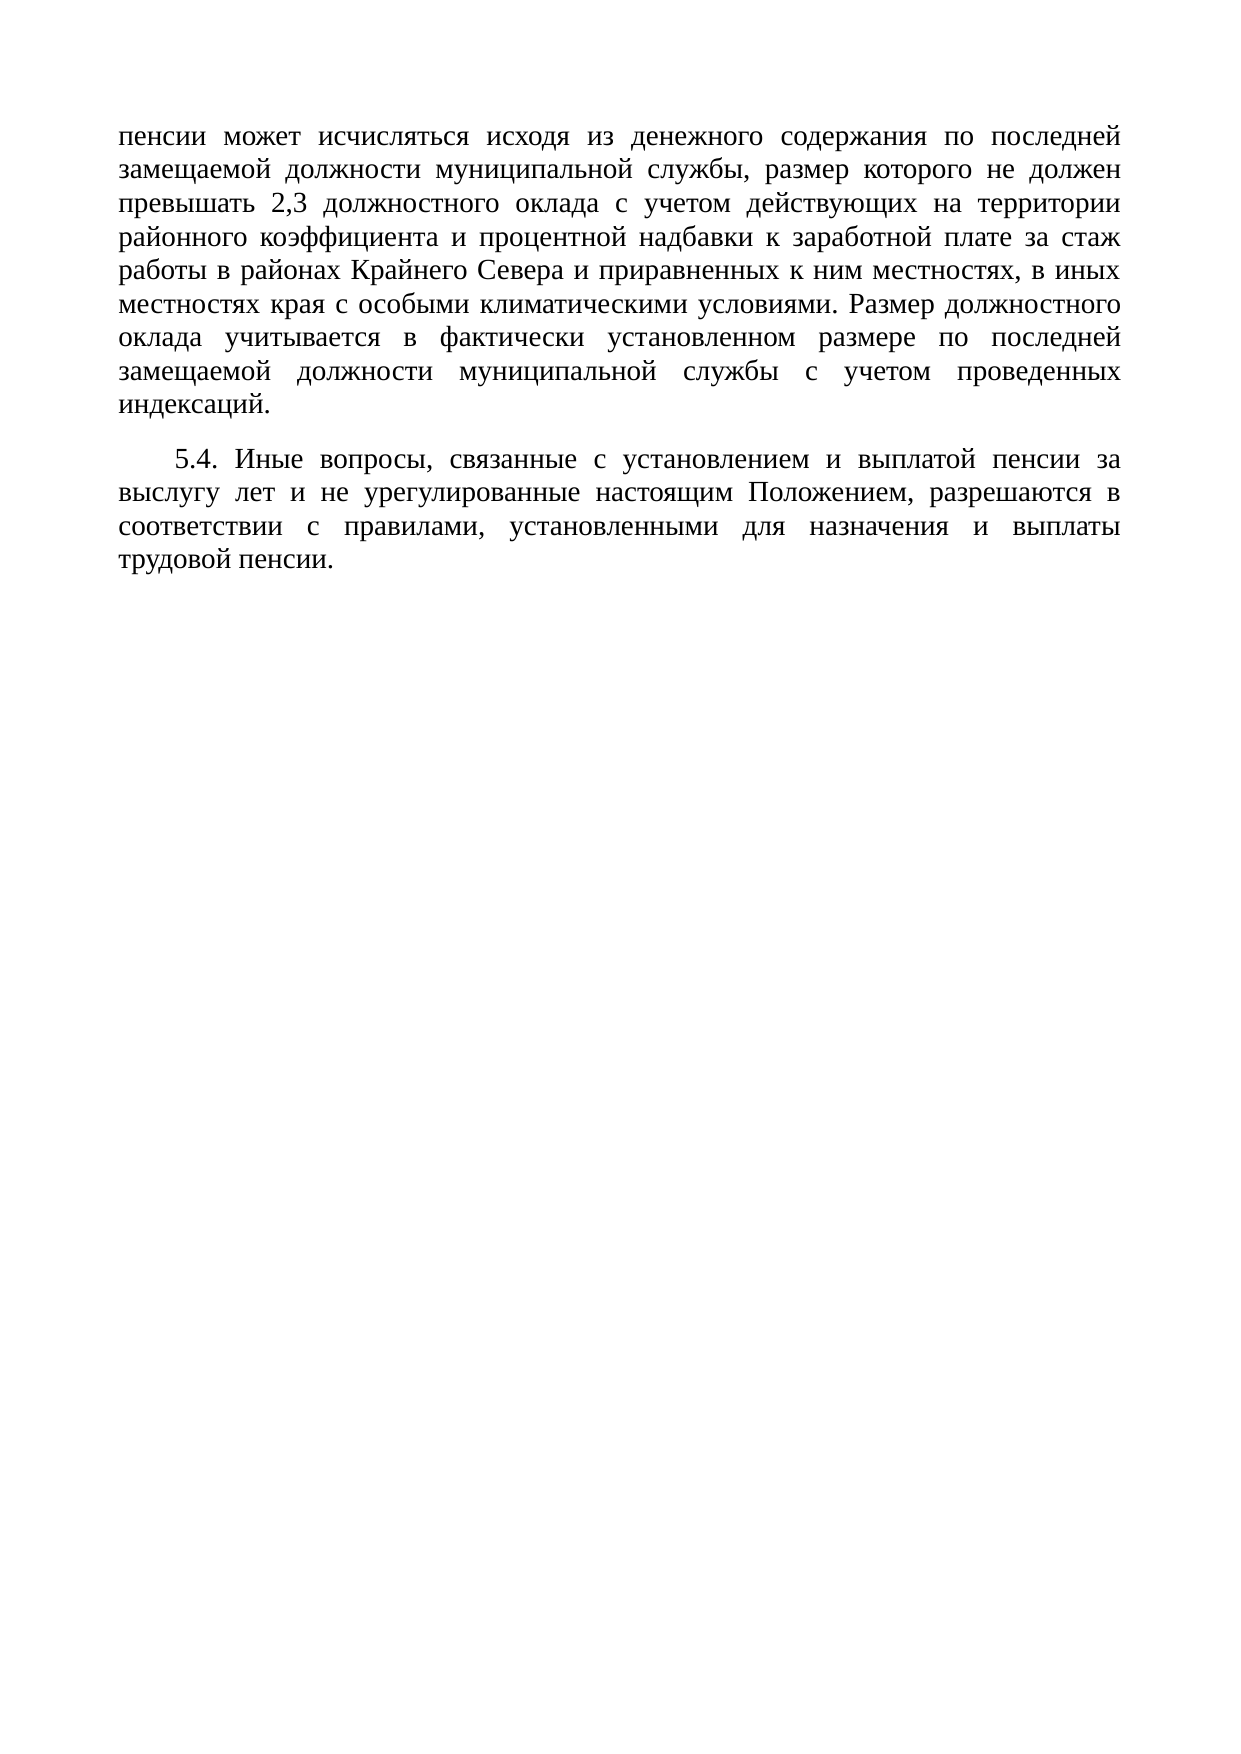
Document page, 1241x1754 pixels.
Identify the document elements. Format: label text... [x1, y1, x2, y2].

text пенсии может исчисляться исходя из денежного содержания по последней замещаемой должности муниципальной службы, размер которого не должен превышать 2,3 должностного оклада с учетом действующих на территории районного коэффициента и процентной надбавки к заработной плате за стаж работы в районах Крайнего Севера и приравненных к ним местностях, в иных местностях края с особыми климатическими условиями. Размер должностного оклада учитывается в фактически установленном размере по последней замещаемой должности муниципальной службы с учетом проведенных индексаций. [118, 118, 1122, 420]
text 5.4. Иные вопросы, связанные с установлением и выплатой пенсии за выслугу лет и не урегулированные настоящим Положением, разрешаются в соответствии с правилами, установленными для назначения и выплаты трудовой пенсии. [118, 441, 1122, 575]
